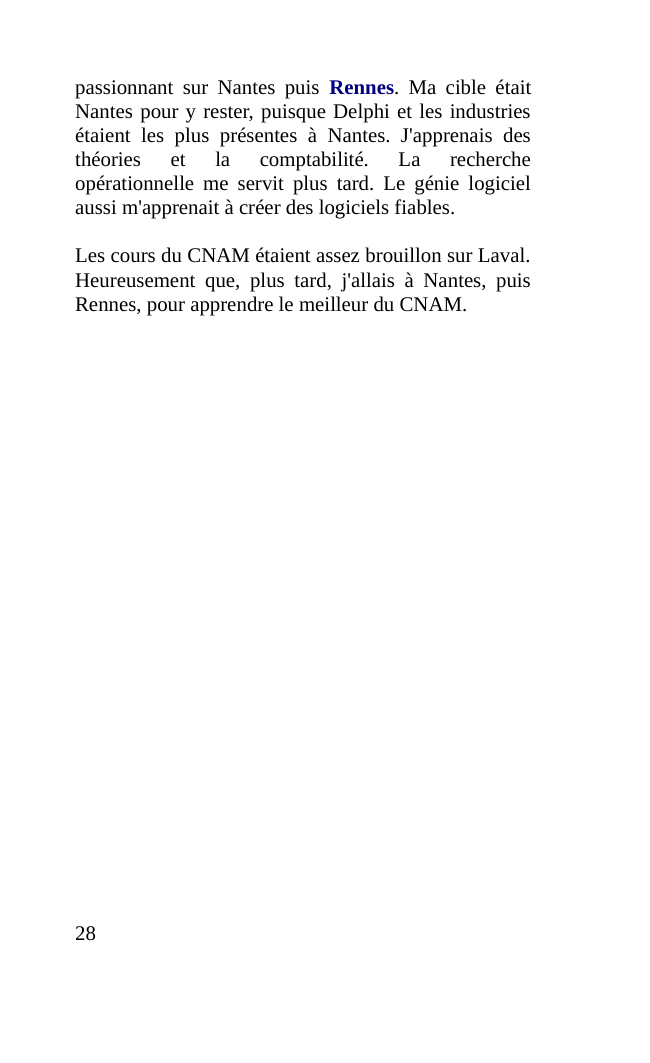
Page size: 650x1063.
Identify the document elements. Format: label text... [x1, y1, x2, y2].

text Les cours du CNAM étaient assez brouillon sur Laval. Heureusement que, plus tard, j'allais à Nantes, puis Rennes, pour apprendre le meilleur du CNAM. [75, 243, 531, 316]
text passionnant sur Nantes puis Rennes. Ma cible était Nantes pour y rester, puisque Delphi et les industries étaient les plus présentes à Nantes. J'apprenais des théories et la comptabilité. La recherche opérationnelle me servit plus tard. Le génie logiciel aussi m'apprenait à créer des logiciels fiables. [75, 75, 531, 219]
